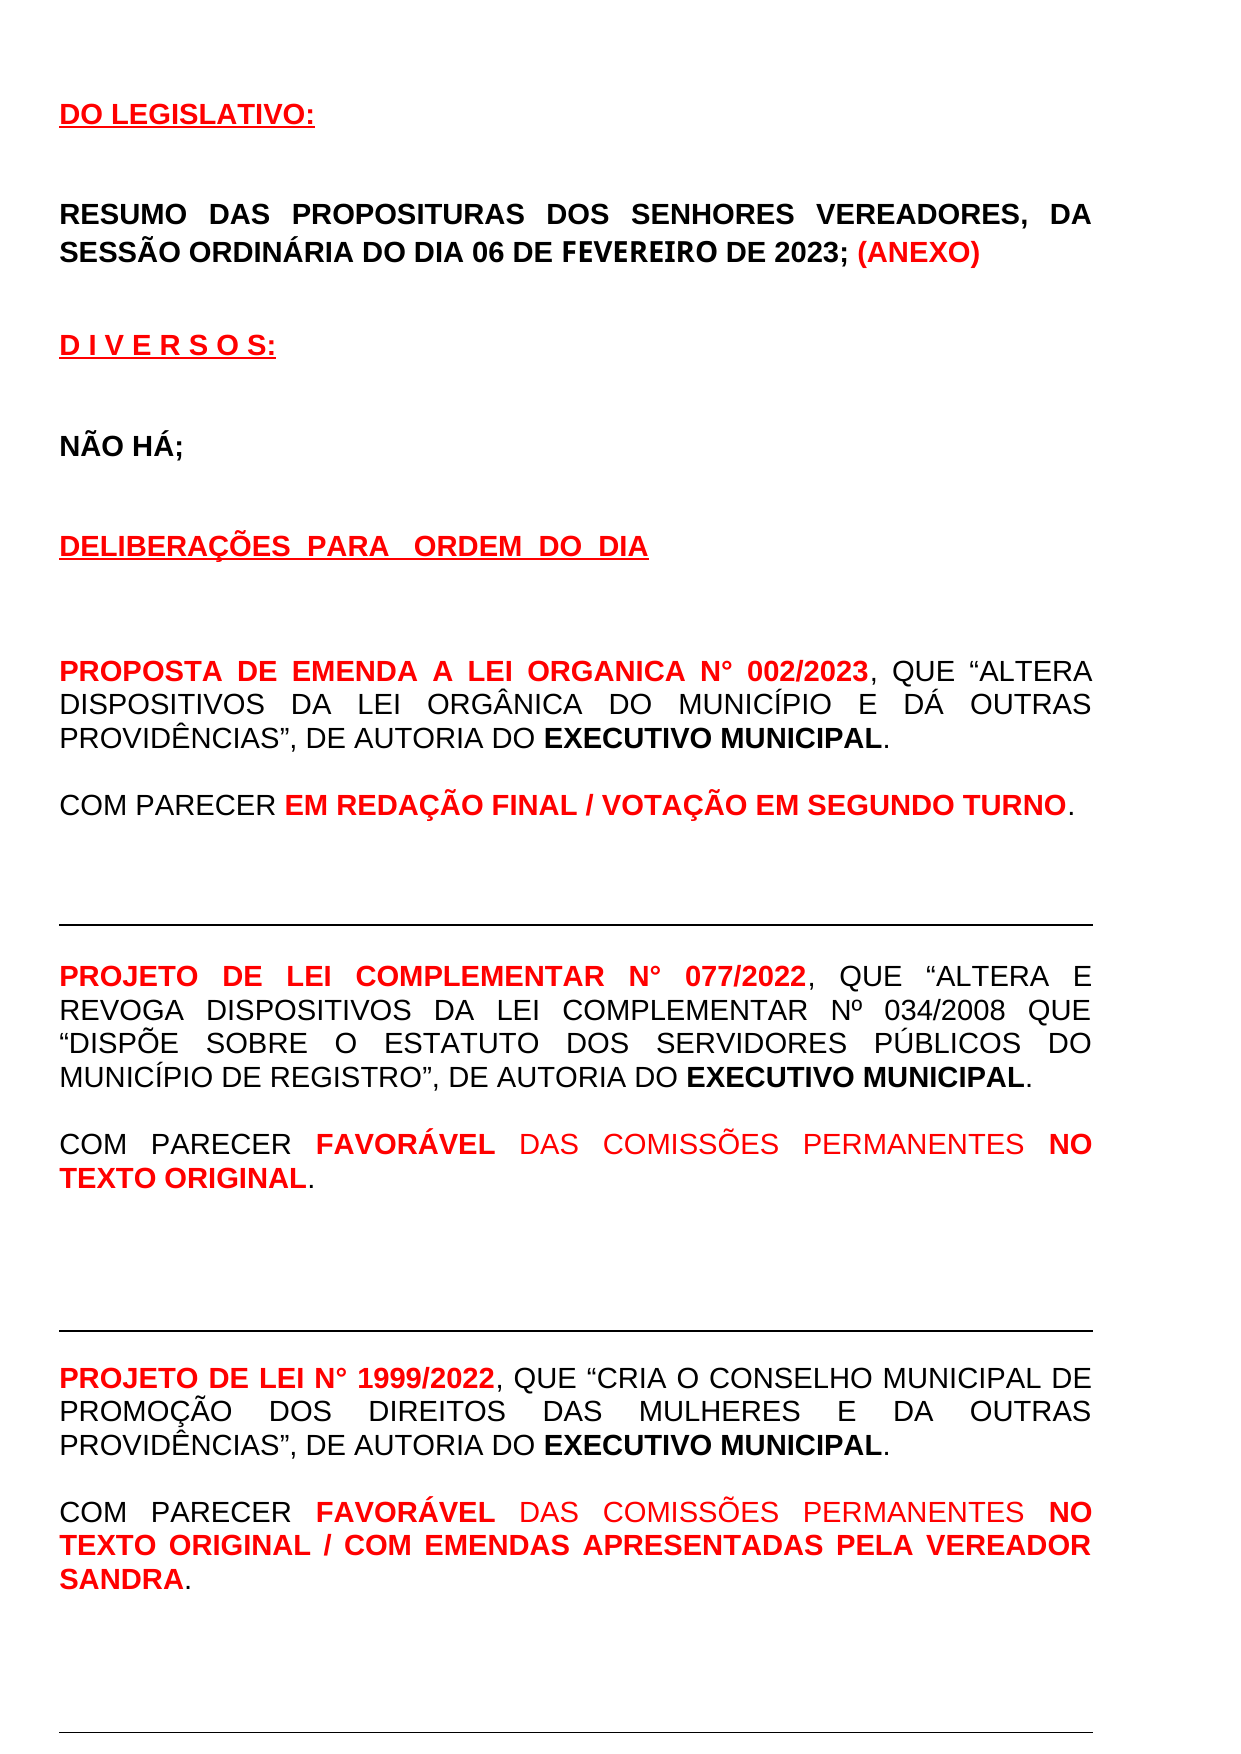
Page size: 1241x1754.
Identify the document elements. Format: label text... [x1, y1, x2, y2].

text projeto de LEI complementar n° 077/2022, que “ALTERA E REVOGA DISPOSITIVOS DA LEI COMPLEMENTAR Nº 034/2008 QUE “DISPÕE SOBRE O ESTATUTO DOS SERVIDORES PÚBLICOS DO MUNICÍPIO DE REGISTRO”, de autoria DO EXecutivo municipal. [59, 959, 1093, 1093]
text não há; [59, 429, 1093, 462]
text RESUMO DAS PROPOSITURAS DOS SENHORES VEREADORES, DA SESSÃO ORDINÁRIA DO DIA 06 DE fevereiro DE 2023; (ANEXO) [59, 197, 1093, 271]
text proposta de emenda a lei organica n° 002/2023, que “Altera dispositivos da lei orgânica do município e dá outras providências”, de autoria DO EXecutivo municipal. [59, 654, 1093, 754]
text Com Parecer em redação final / votação em segundo turno. [59, 788, 1093, 822]
text D I V E R S O S: [59, 328, 1093, 362]
text DELIBERAÇÕES PARA ORDEM DO DIA [59, 529, 1093, 563]
text Com Parecer FAVORÁVEL das comissões permanentes no texto ORIGINAL / com emendas apresentadas pela vereador sandra. [59, 1495, 1093, 1596]
text Com Parecer FAVORÁVEL das comissões permanentes no texto ORIGINAL. [59, 1127, 1093, 1194]
text projeto de LEI n° 1999/2022, que “CRIA O CONSELHO MUNICIPAL DE PROMOÇÃO DOS DIREITOS DAS MULHERES E DA OUTRAS PROVIDÊNCIAS”, de autoria DO EXecutivo municipal. [59, 1361, 1093, 1461]
text DO LEGISLATIVO: [59, 97, 1093, 130]
